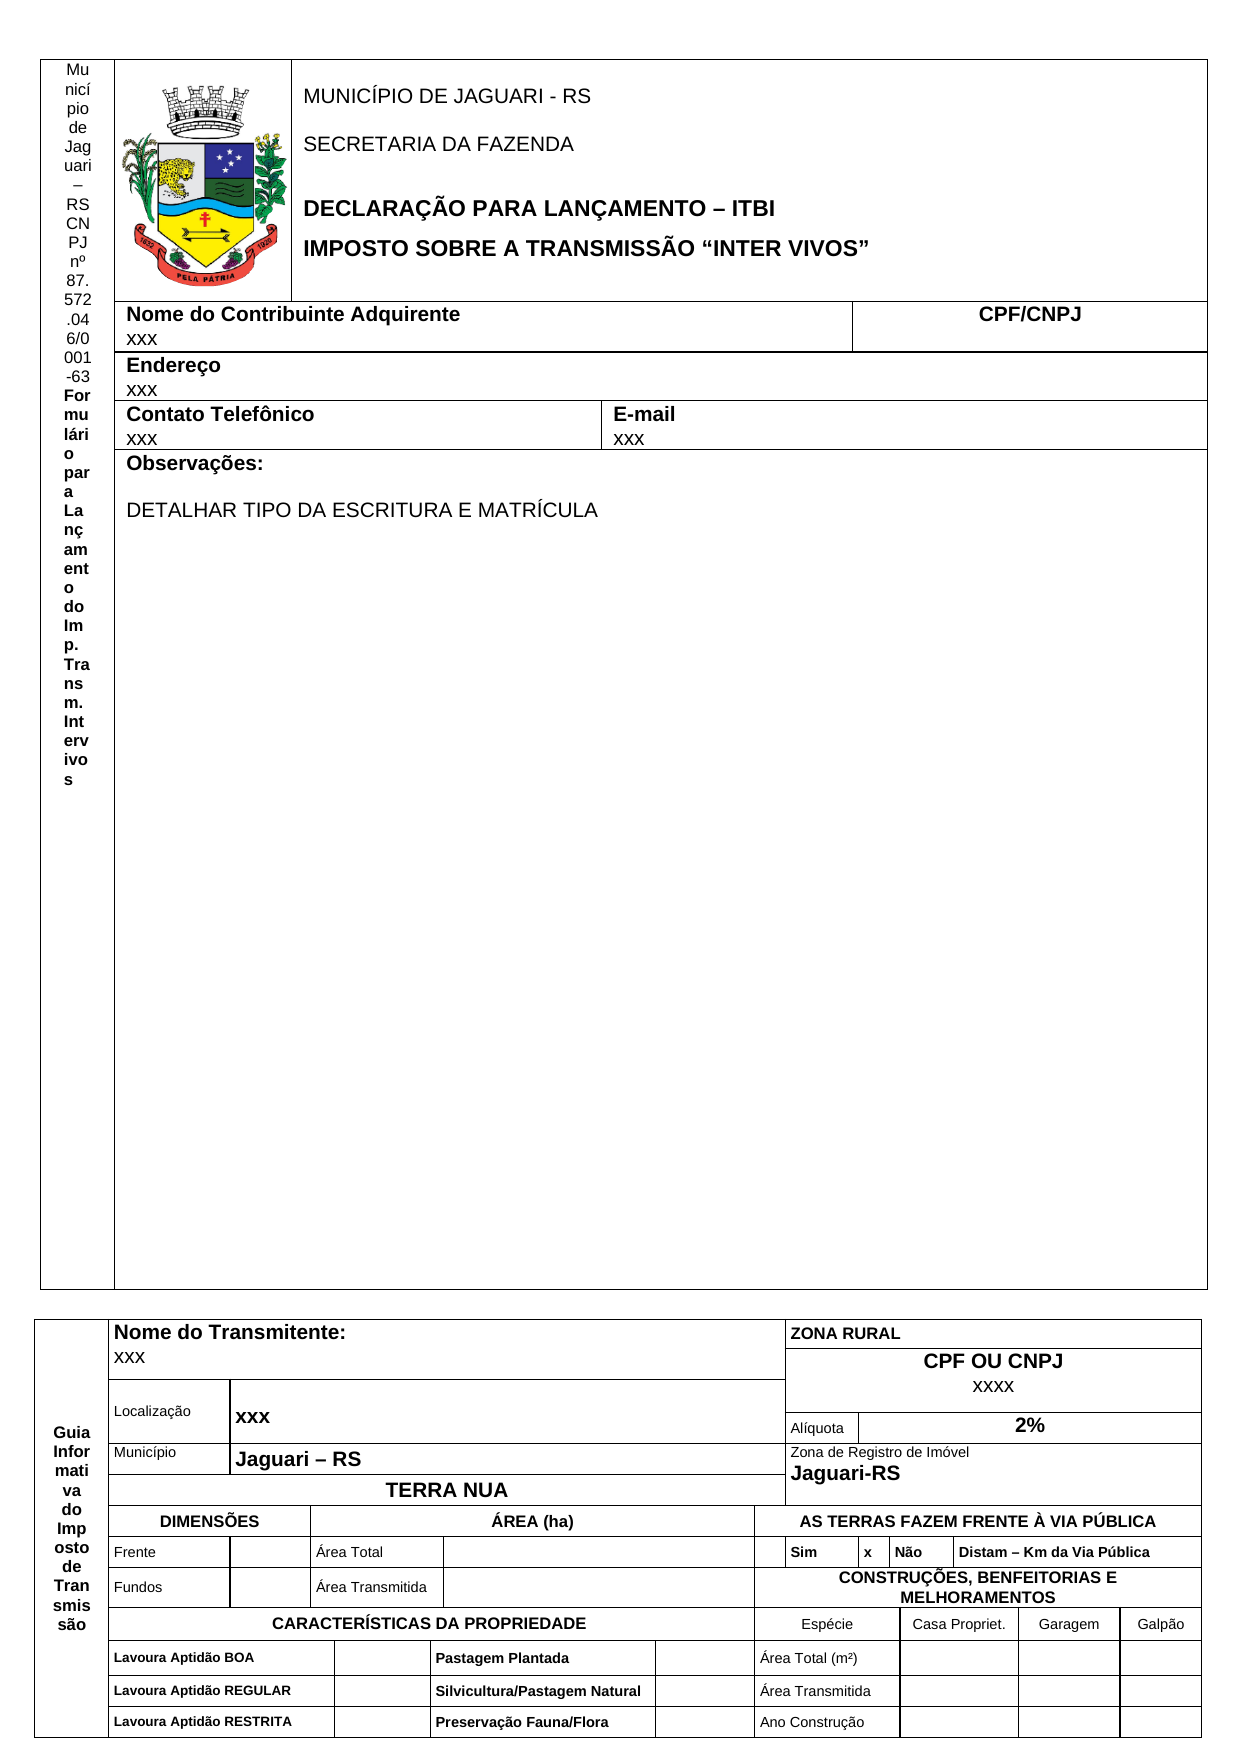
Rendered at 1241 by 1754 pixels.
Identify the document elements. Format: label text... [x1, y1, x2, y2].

table_cell Área Transmitida [311, 1568, 443, 1607]
table_header [115, 60, 291, 301]
table_cell Frente [109, 1537, 229, 1567]
table_cell Endereço xxx [115, 353, 1207, 400]
table_cell Nome do Contribuinte Adquirente xxx [115, 302, 852, 351]
table_header ZONA RURAL [786, 1320, 1201, 1347]
table_cell Não [890, 1537, 953, 1567]
table_cell [231, 1537, 310, 1567]
table_header Guia Informativa do Imposto de Transmissão [35, 1320, 108, 1737]
table_cell [1019, 1707, 1119, 1737]
table_header Município de Jaguari – RS CNPJ nº 87.572.046/0001-63 Formulário para Lançamento do Imp. Transm. Intervivos [41, 60, 114, 1289]
table_cell [444, 1568, 754, 1607]
table_cell Lavoura Aptidão REGULAR [109, 1676, 334, 1706]
table_cell [1121, 1641, 1201, 1674]
table_cell Silvicultura/Pastagem Natural [431, 1676, 655, 1706]
table_cell Fundos [109, 1568, 229, 1607]
table_cell CPF/CNPJ [853, 302, 1207, 351]
table_cell [656, 1707, 754, 1737]
table_header Nome do Transmitente: xxx [109, 1320, 785, 1378]
table_cell [1019, 1676, 1119, 1706]
table_cell Ano Construção [755, 1707, 899, 1737]
table_cell DIMENSÕES [109, 1506, 310, 1536]
table_cell [755, 1537, 785, 1567]
table_cell Área Transmitida [755, 1676, 899, 1706]
table_cell Zona de Registro de Imóvel Jaguari-RS [786, 1444, 1201, 1505]
table_cell Jaguari – RS [231, 1444, 785, 1474]
table_cell xxx [231, 1380, 785, 1443]
table_cell Preservação Fauna/Flora [431, 1707, 655, 1737]
table_cell Pastagem Plantada [431, 1641, 655, 1674]
table_cell [335, 1676, 430, 1706]
table_cell Área Total [311, 1537, 443, 1567]
table_cell Localização [109, 1380, 229, 1443]
table_cell [901, 1641, 1018, 1674]
table_cell [656, 1676, 754, 1706]
table_cell TERRA NUA [109, 1475, 785, 1505]
table_cell Garagem [1019, 1608, 1119, 1640]
table_cell [231, 1568, 310, 1607]
table_cell CONSTRUÇÕES, BENFEITORIAS E MELHORAMENTOS [755, 1568, 1201, 1607]
table_cell CPF OU CNPJ xxxx [786, 1349, 1201, 1412]
table_cell Espécie [755, 1608, 899, 1640]
table_cell [1121, 1707, 1201, 1737]
table_cell Sim [786, 1537, 858, 1567]
table_cell [335, 1707, 430, 1737]
table_cell 2% [859, 1413, 1201, 1443]
table_cell Galpão [1121, 1608, 1201, 1640]
table_cell Lavoura Aptidão RESTRITA [109, 1707, 334, 1737]
table_cell E-mail xxx [602, 401, 952, 449]
table_cell [1121, 1676, 1201, 1706]
table_cell [1019, 1641, 1119, 1674]
table_cell [901, 1707, 1018, 1737]
table_cell Lavoura Aptidão BOA [109, 1641, 334, 1674]
table_cell Casa Propriet. [901, 1608, 1018, 1640]
table_cell Contato Telefônico xxx [115, 401, 601, 449]
table_cell CARACTERÍSTICAS DA PROPRIEDADE [109, 1608, 754, 1640]
table_cell Município [109, 1444, 229, 1474]
table_cell Distam – Km da Via Pública [954, 1537, 1201, 1567]
table_cell [952, 401, 1207, 449]
table_cell Alíquota [786, 1413, 858, 1443]
table_cell ÁREA (ha) [311, 1506, 754, 1536]
table_cell Área Total (m²) [755, 1641, 899, 1674]
table_cell x [859, 1537, 889, 1567]
table_cell [656, 1641, 754, 1674]
table_cell [444, 1537, 754, 1567]
table_cell Observações: DETALHAR TIPO DA ESCRITURA E MATRÍCULA [115, 450, 1207, 1289]
table_cell [335, 1641, 430, 1674]
table_cell [901, 1676, 1018, 1706]
table_header MUNICÍPIO DE JAGUARI - RS SECRETARIA DA FAZENDA DECLARAÇÃO PARA LANÇAMENTO – ITBI IMPOSTO SOBRE A TRANSMISSÃO “INTER VIVOS” [292, 60, 1207, 301]
table_cell AS TERRAS FAZEM FRENTE À VIA PÚBLICA [755, 1506, 1201, 1536]
